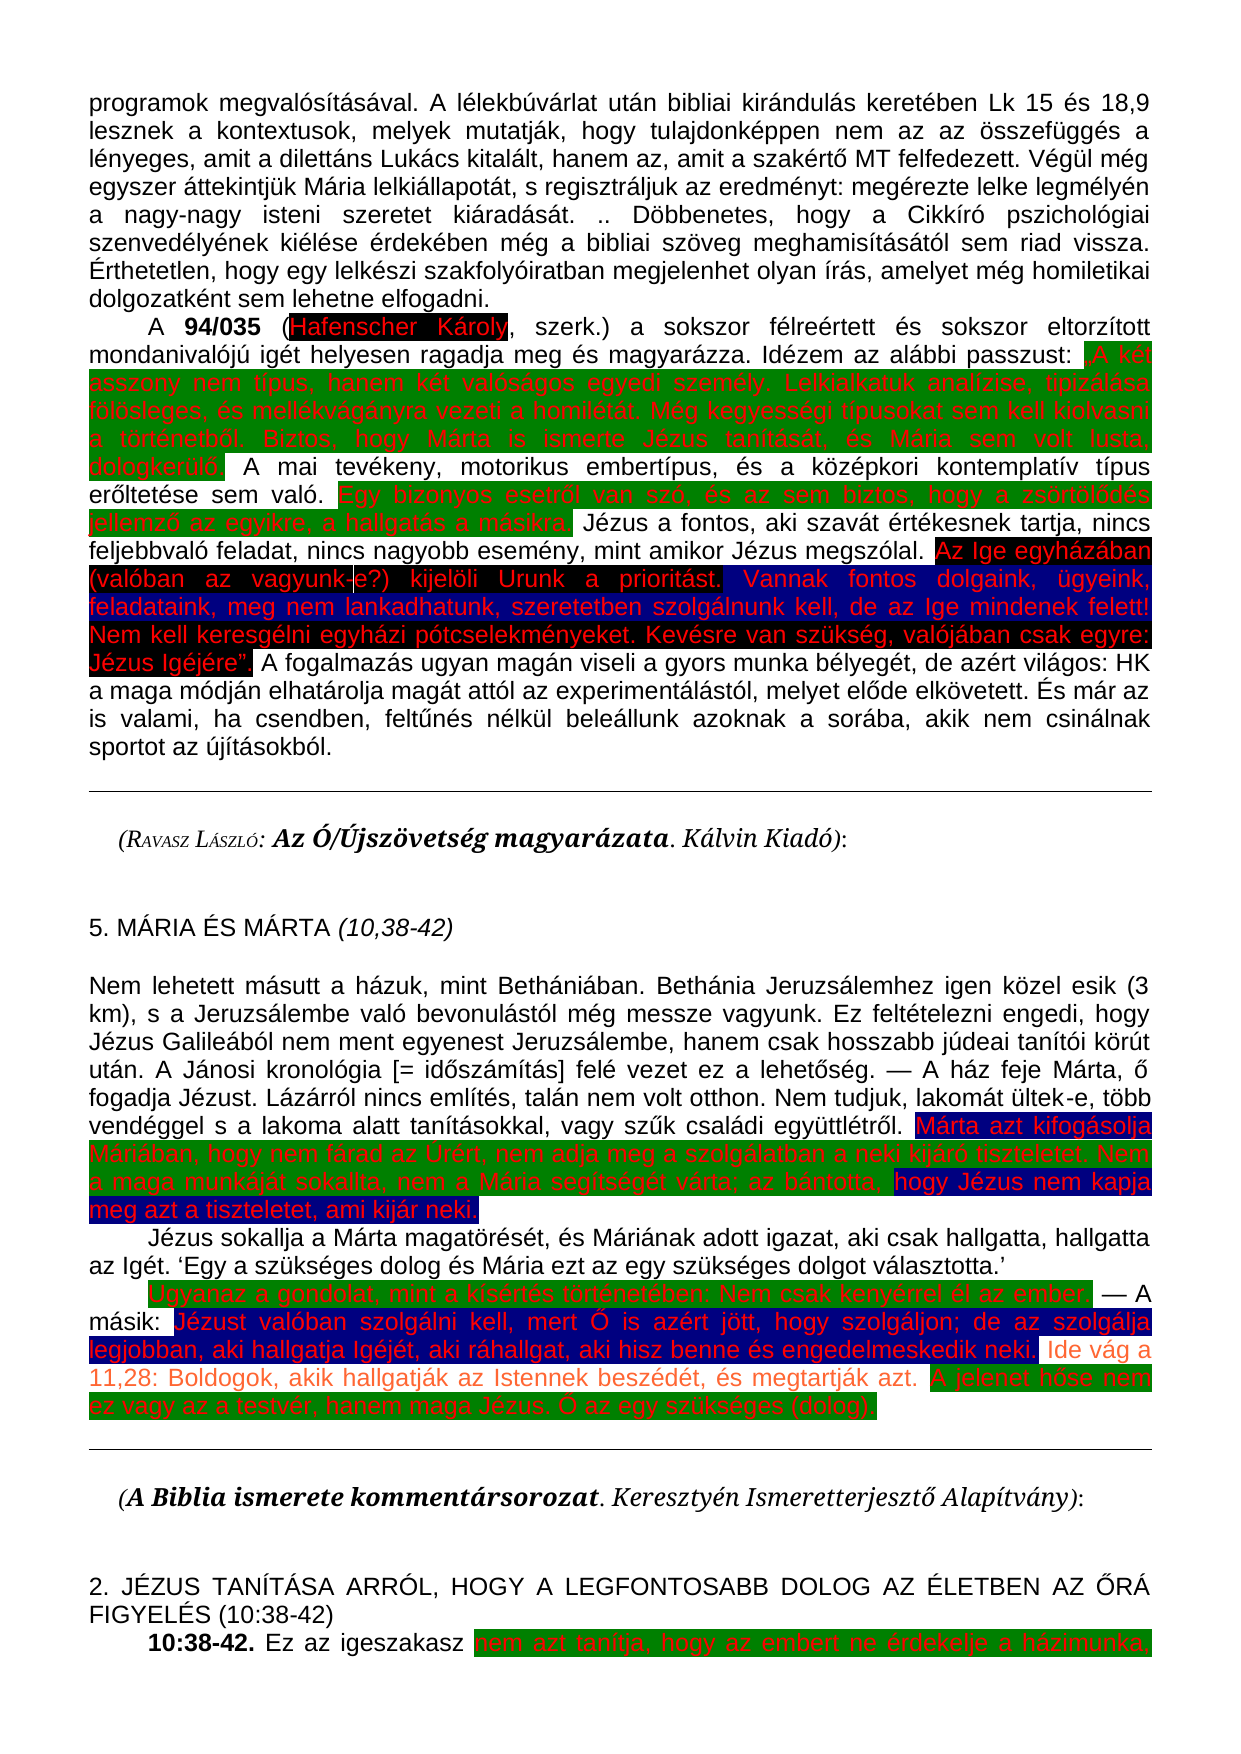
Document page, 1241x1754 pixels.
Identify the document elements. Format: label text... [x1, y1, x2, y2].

text Jézus sokallja a Márta magatörését, és Máriának adott igazat, aki csak hallgatta, hallgatta az Igét. ‘Egy a szükséges dolog és Mária ezt az egy szükséges dolgot választotta.’ [88, 1224, 1152, 1280]
text (Ravasz László: Az Ó/Újszövetség magyarázata. Kálvin Kiadó): [88, 792, 1152, 884]
text (A Biblia ismerete kommentársorozat. Keresztyén Ismeretterjesztő Alapítvány): [88, 1450, 1152, 1543]
text 5. MÁRIA ÉS MÁRTA (10,38-42) [88, 914, 1152, 942]
text Ugyanaz a gondolat, mint a kísértés történetében: Nem csak kenyérrel él az ember. — A másik: Jézust valóban szolgálni kell, mert Ő is azért jött, hogy szolgáljon; de az szolgálja legjobban, aki hallgatja Igéjét, aki ráhallgat, aki hisz benne és engedelmeskedik neki. Ide vág a 11,28: Boldogok, akik hallgatják az Istennek beszédét, és megtartják azt. A jelenet hőse nem ez vagy az a testvér, hanem maga Jézus. Ő az egy szükséges (dolog). [88, 1280, 1152, 1420]
text 10:38-42. Ez az igeszakasz nem azt tanítja, hogy az embert ne érdekelje a házimunka, [88, 1629, 1152, 1657]
text programok megvalósításával. A lélekbúvárlat után bibliai kirándulás keretében Lk 15 és 18,9 lesznek a kontextusok, melyek mutatják, hogy tulajdonképpen nem az az összefüggés a lényeges, amit a dilettáns Lukács kitalált, hanem az, amit a szakértő MT felfedezett. Végül még egyszer áttekintjük Mária lelkiállapotát, s regisztráljuk az eredményt: megérezte lelke legmélyén a nagy-nagy isteni szeretet kiáradását. .. Döbbenetes, hogy a Cikkíró pszichológiai szenvedélyének kiélése érdekében még a bibliai szöveg meghamisításától sem riad vissza. Érthetetlen, hogy egy lelkészi szakfolyóiratban megjelenhet olyan írás, amelyet még homiletikai dolgozatként sem lehetne elfogadni. [88, 88, 1152, 313]
text Nem lehetett másutt a házuk, mint Bethániában. Bethánia Jeruzsálemhez igen közel esik (3 km), s a Jeruzsálembe való bevonulástól még messze vagyunk. Ez feltételezni engedi, hogy Jézus Galileából nem ment egyenest Jeruzsálembe, hanem csak hosszabb júdeai tanítói körút után. A Jánosi kronológia [= időszámítás] felé vezet ez a lehetőség. — A ház feje Márta, ő fogadja Jézust. Lázárról nincs említés, talán nem volt otthon. Nem tudjuk, lakomát ültek‑e, több vendéggel s a lakoma alatt tanításokkal, vagy szűk családi együttlétről. Márta azt kifogásolja Máriában, hogy nem fárad az Úrért, nem adja meg a szolgálatban a neki kijáró tiszteletet. Nem a maga munkáját sokallta, nem a Mária segítségét várta; az bántotta, hogy Jézus nem kapja meg azt a tiszteletet, ami kijár neki. [88, 971, 1152, 1224]
text A 94/035 (Hafenscher Károly, szerk.) a sokszor félreértett és sokszor eltorzított mondanivalójú igét helyesen ragadja meg és magyarázza. Idézem az alábbi passzust: „A két asszony nem típus, hanem két valóságos egyedi személy. Lelkialkatuk analízise, tipizálása fölösleges, és mellékvágányra vezeti a homilétát. Még kegyességi típusokat sem kell kiolvasni a történetből. Biztos, hogy Márta is ismerte Jézus tanítását, és Mária sem volt lusta, dologkerülő. A mai tevékeny, motorikus embertípus, és a középkori kontemplatív típus erőltetése sem való. Egy bizonyos esetről van szó, és az sem biztos, hogy a zsörtölődés jellemző az egyikre, a hallgatás a másikra. Jézus a fontos, aki szavát értékesnek tartja, nincs feljebbvaló feladat, nincs nagyobb esemény, mint amikor Jézus megszólal. Az Ige egyházában (valóban az vagyunk‑e?) kijelöli Urunk a prioritást. Vannak fontos dolgaink, ügyeink, feladataink, meg nem lankadhatunk, szeretetben szolgálnunk kell, de az Ige mindenek felett! Nem kell keresgélni egyházi pótcselekményeket. Kevésre van szükség, valójában csak egyre: Jézus Igéjére”. A fogalmazás ugyan magán viseli a gyors munka bélyegét, de azért világos: HK a maga módján elhatárolja magát attól az experimentálástól, melyet előde elkövetett. És már az is valami, ha csendben, feltűnés nélkül beleállunk azoknak a sorába, akik nem csinálnak sportot az újításokból. [88, 313, 1152, 761]
text 2. JÉZUS TANÍTÁSA ARRÓL, HOGY A LEGFONTOSABB DOLOG AZ ÉLETBEN AZ ŐRÁ FIGYELÉS (10:38-42) [88, 1573, 1152, 1629]
